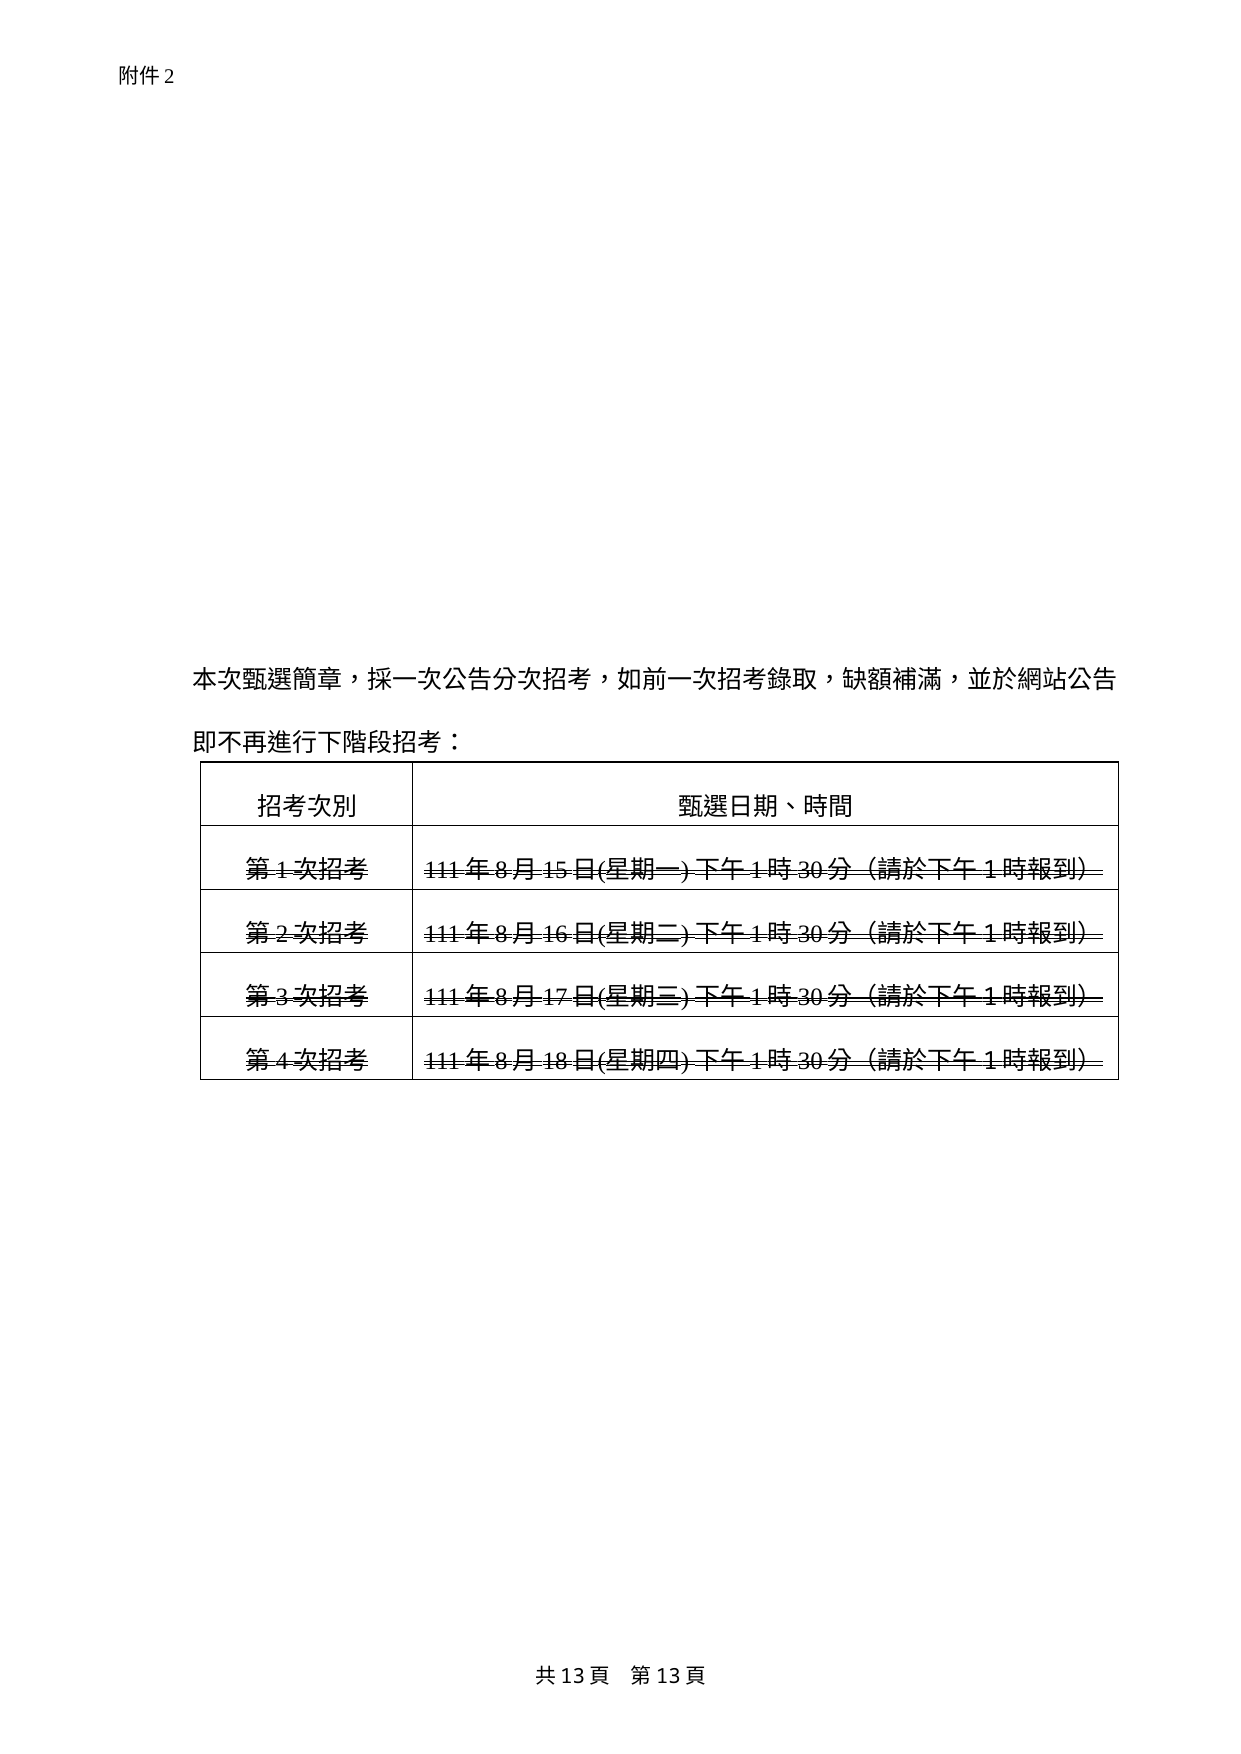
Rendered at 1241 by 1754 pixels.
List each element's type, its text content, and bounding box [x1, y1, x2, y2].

table_cell 111年8月15日(星期一) 下午1時30分（請於下午1時報到） [413, 826, 1118, 888]
table_cell 111年8月16日(星期二) 下午1時30分（請於下午1時報到） [413, 890, 1118, 952]
table_cell 第1次招考 [201, 826, 412, 888]
table_cell 第2次招考 [201, 890, 412, 952]
table_cell 111年8月17日(星期三) 下午1時30分（請於下午1時報到） [413, 953, 1118, 1016]
table_cell 第4次招考 [201, 1017, 412, 1079]
table_cell 111年8月18日(星期四) 下午1時30分（請於下午1時報到） [413, 1017, 1118, 1079]
table_header 甄選日期、時間 [413, 763, 1118, 825]
table_header 招考次別 [201, 763, 412, 825]
text 本次甄選簡章，採一次公告分次招考，如前一次招考錄取，缺額補滿，並於網站公告即不再進行下階段招考： [192, 636, 1122, 761]
table_cell 第3次招考 [201, 953, 412, 1016]
